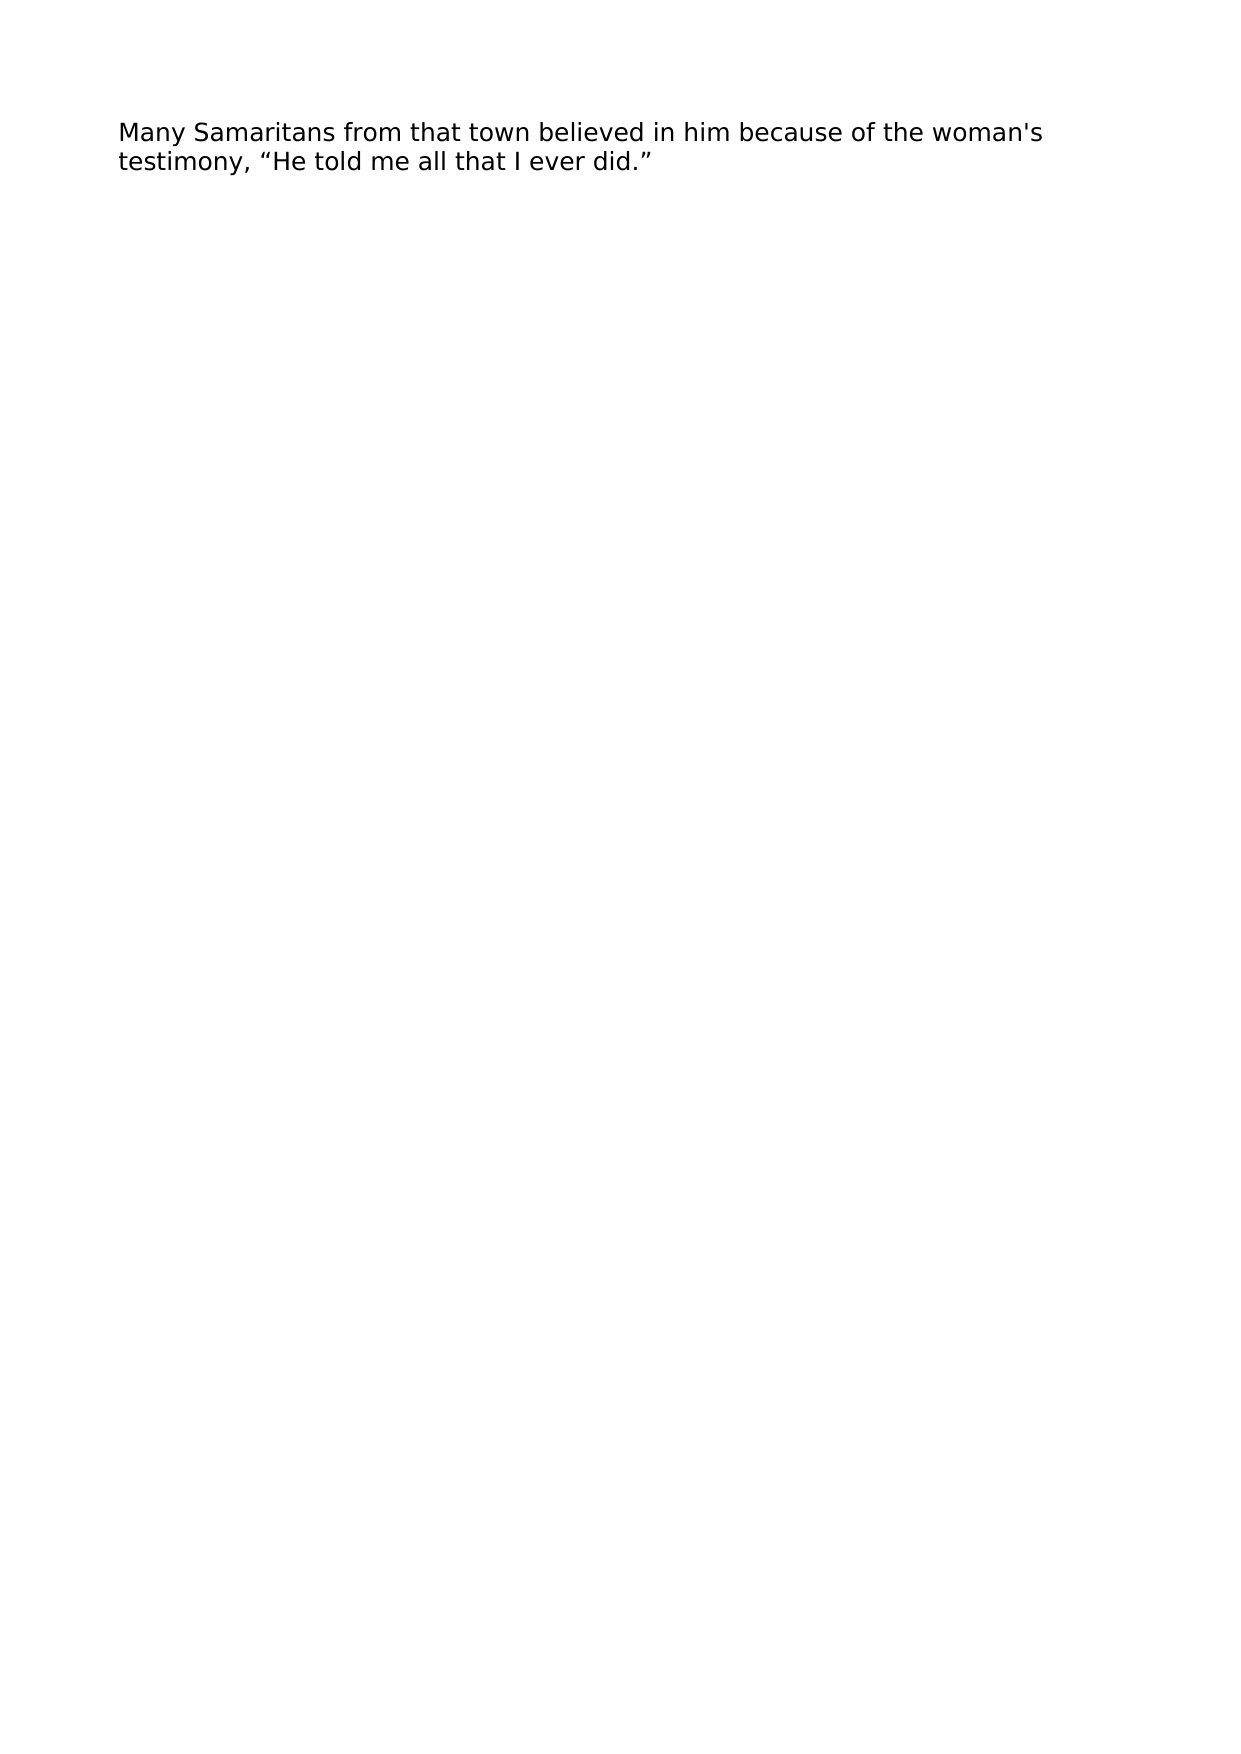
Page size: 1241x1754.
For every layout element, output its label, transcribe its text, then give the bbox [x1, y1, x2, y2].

text Many Samaritans from that town believed in him because of the woman's testimony, “He told me all that I ever did.” [118, 118, 1122, 176]
